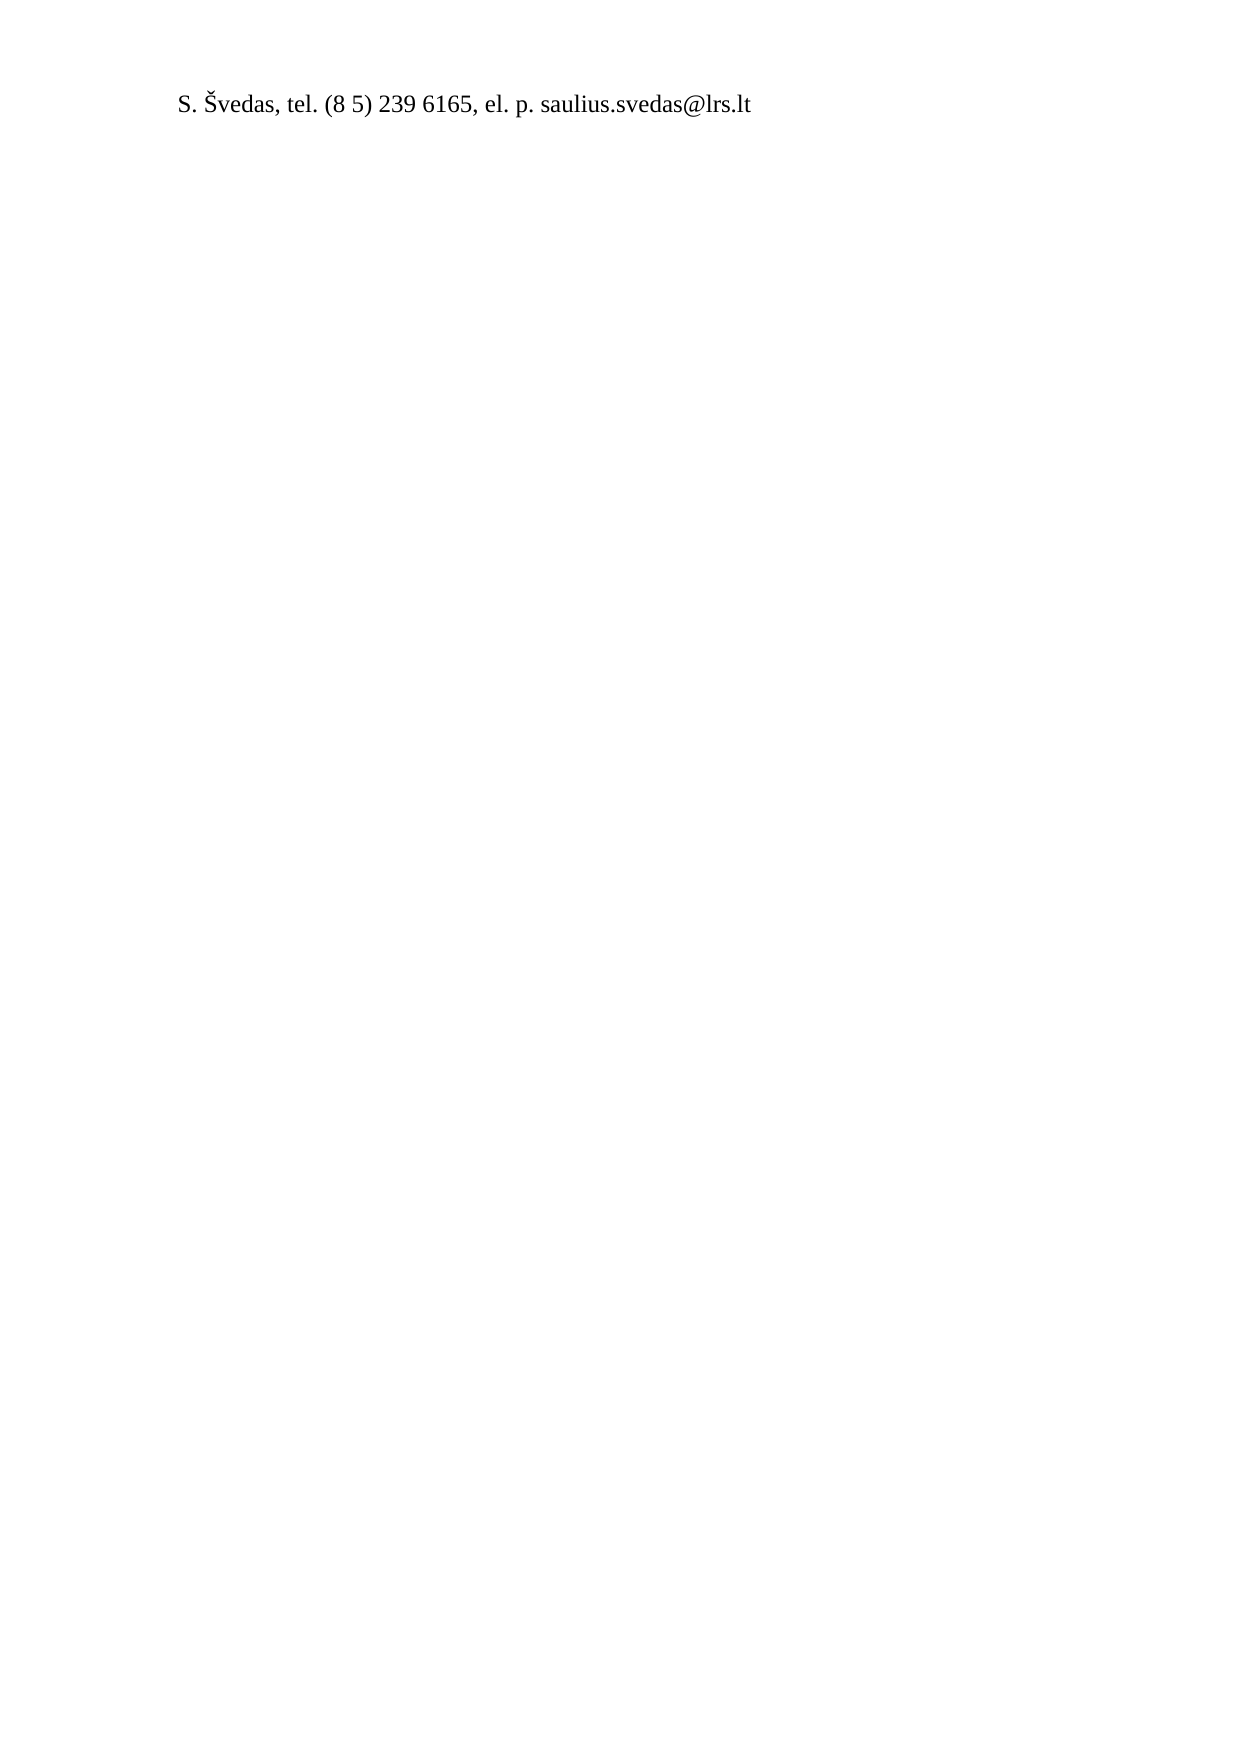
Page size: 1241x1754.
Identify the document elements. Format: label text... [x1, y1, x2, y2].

text S. Švedas, tel. (8 5) 239 6165, el. p. saulius.svedas@lrs.lt [177, 89, 1181, 117]
